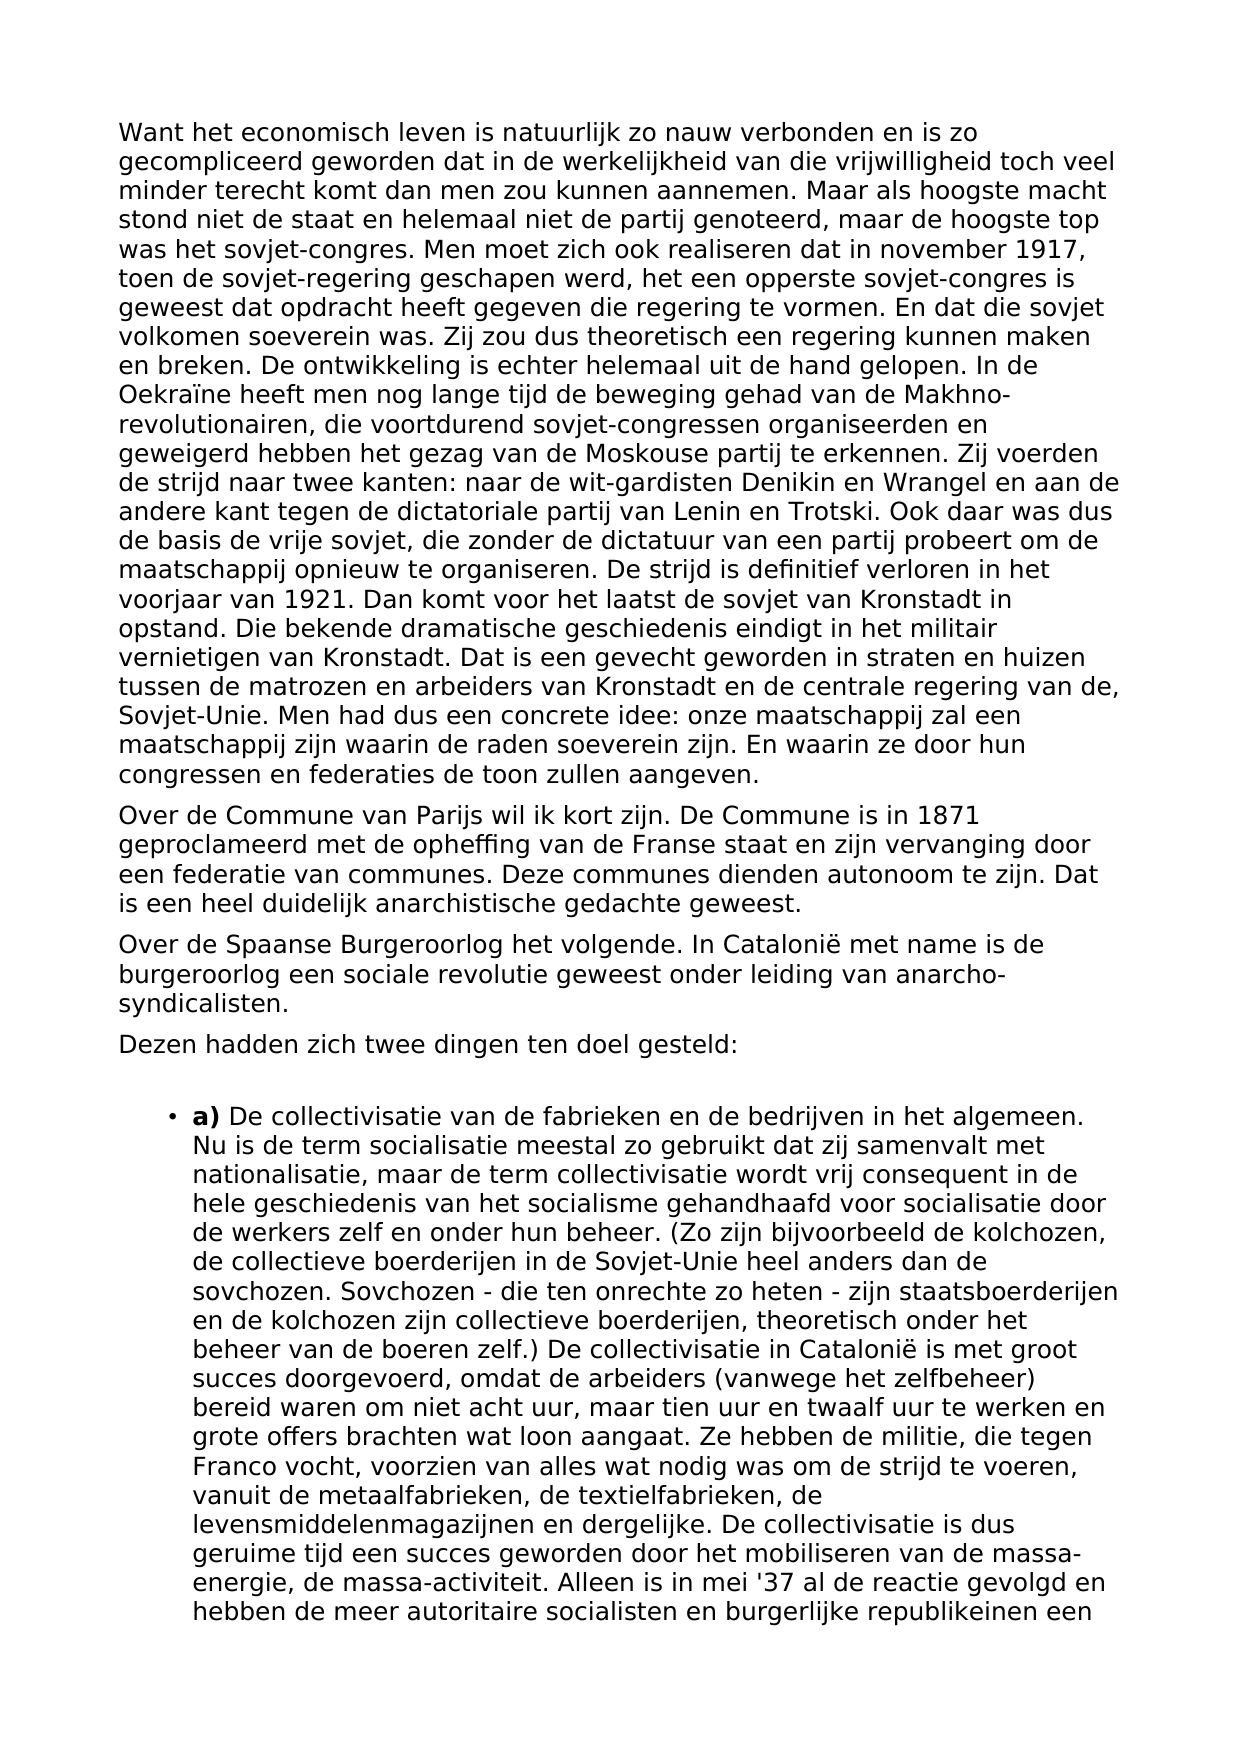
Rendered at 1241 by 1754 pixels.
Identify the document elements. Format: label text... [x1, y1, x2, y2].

text Want het economisch leven is natuurlijk zo nauw verbonden en is zo gecompliceerd geworden dat in de werkelijkheid van die vrijwilligheid toch veel minder terecht komt dan men zou kunnen aannemen. Maar als hoogste macht stond niet de staat en helemaal niet de partij genoteerd, maar de hoogste top was het sovjet-congres. Men moet zich ook realiseren dat in november 1917, toen de sovjet-regering geschapen werd, het een opperste sovjet-congres is geweest dat opdracht heeft gegeven die regering te vormen. En dat die sovjet volkomen soeverein was. Zij zou dus theoretisch een regering kunnen maken en breken. De ontwikkeling is echter helemaal uit de hand gelopen. In de Oekraïne heeft men nog lange tijd de beweging gehad van de Makhno-revolutionairen, die voortdurend sovjet-congressen organiseerden en geweigerd hebben het gezag van de Moskouse partij te erkennen. Zij voerden de strijd naar twee kanten: naar de wit-gardisten Denikin en Wrangel en aan de andere kant tegen de dictatoriale partij van Lenin en Trotski. Ook daar was dus de basis de vrije sovjet, die zonder de dictatuur van een partij probeert om de maatschappij opnieuw te organiseren. De strijd is definitief verloren in het voorjaar van 1921. Dan komt voor het laatst de sovjet van Kronstadt in opstand. Die bekende dramatische geschiedenis eindigt in het militair vernietigen van Kronstadt. Dat is een gevecht geworden in straten en huizen tussen de matrozen en arbeiders van Kronstadt en de centrale regering van de, Sovjet-Unie. Men had dus een concrete idee: onze maatschappij zal een maatschappij zijn waarin de raden soeverein zijn. En waarin ze door hun congressen en federaties de toon zullen aangeven. [118, 118, 1122, 789]
list a) De collectivisatie van de fabrieken en de bedrijven in het algemeen. Nu is de term socialisatie meestal zo gebruikt dat zij samenvalt met nationalisatie, maar de term collectivisatie wordt vrij consequent in de hele geschiedenis van het socialisme gehandhaafd voor socialisatie door de werkers zelf en onder hun beheer. (Zo zijn bijvoorbeeld de kolchozen, de collectieve boerderijen in de Sovjet-Unie heel anders dan de sovchozen. Sovchozen - die ten onrechte zo heten - zijn staatsboerderijen en de kolchozen zijn collectieve boerderijen, theoretisch onder het beheer van de boeren zelf.) De collectivisatie in Catalonië is met groot succes doorgevoerd, omdat de arbeiders (vanwege het zelfbeheer) bereid waren om niet acht uur, maar tien uur en twaalf uur te werken en grote offers brachten wat loon aangaat. Ze hebben de militie, die tegen Franco vocht, voorzien van alles wat nodig was om de strijd te voeren, vanuit de metaalfabrieken, de textielfabrieken, de levensmiddelenmagazijnen en dergelijke. De collectivisatie is dus geruime tijd een succes geworden door het mobiliseren van de massa-energie, de massa-activiteit. Alleen is in mei '37 al de reactie gevolgd en hebben de meer autoritaire socialisten en burgerlijke republikeinen een [177, 1102, 1122, 1627]
text Dezen hadden zich twee dingen ten doel gesteld: [118, 1031, 1122, 1060]
text Over de Spaanse Burgeroorlog het volgende. In Catalonië met name is de burgeroorlog een sociale revolutie geweest onder leiding van anarcho-syndicalisten. [118, 931, 1122, 1018]
text Over de Commune van Parijs wil ik kort zijn. De Commune is in 1871 geproclameerd met de opheffing van de Franse staat en zijn vervanging door een federatie van communes. Deze communes dienden autonoom te zijn. Dat is een heel duidelijk anarchistische gedachte geweest. [118, 801, 1122, 918]
